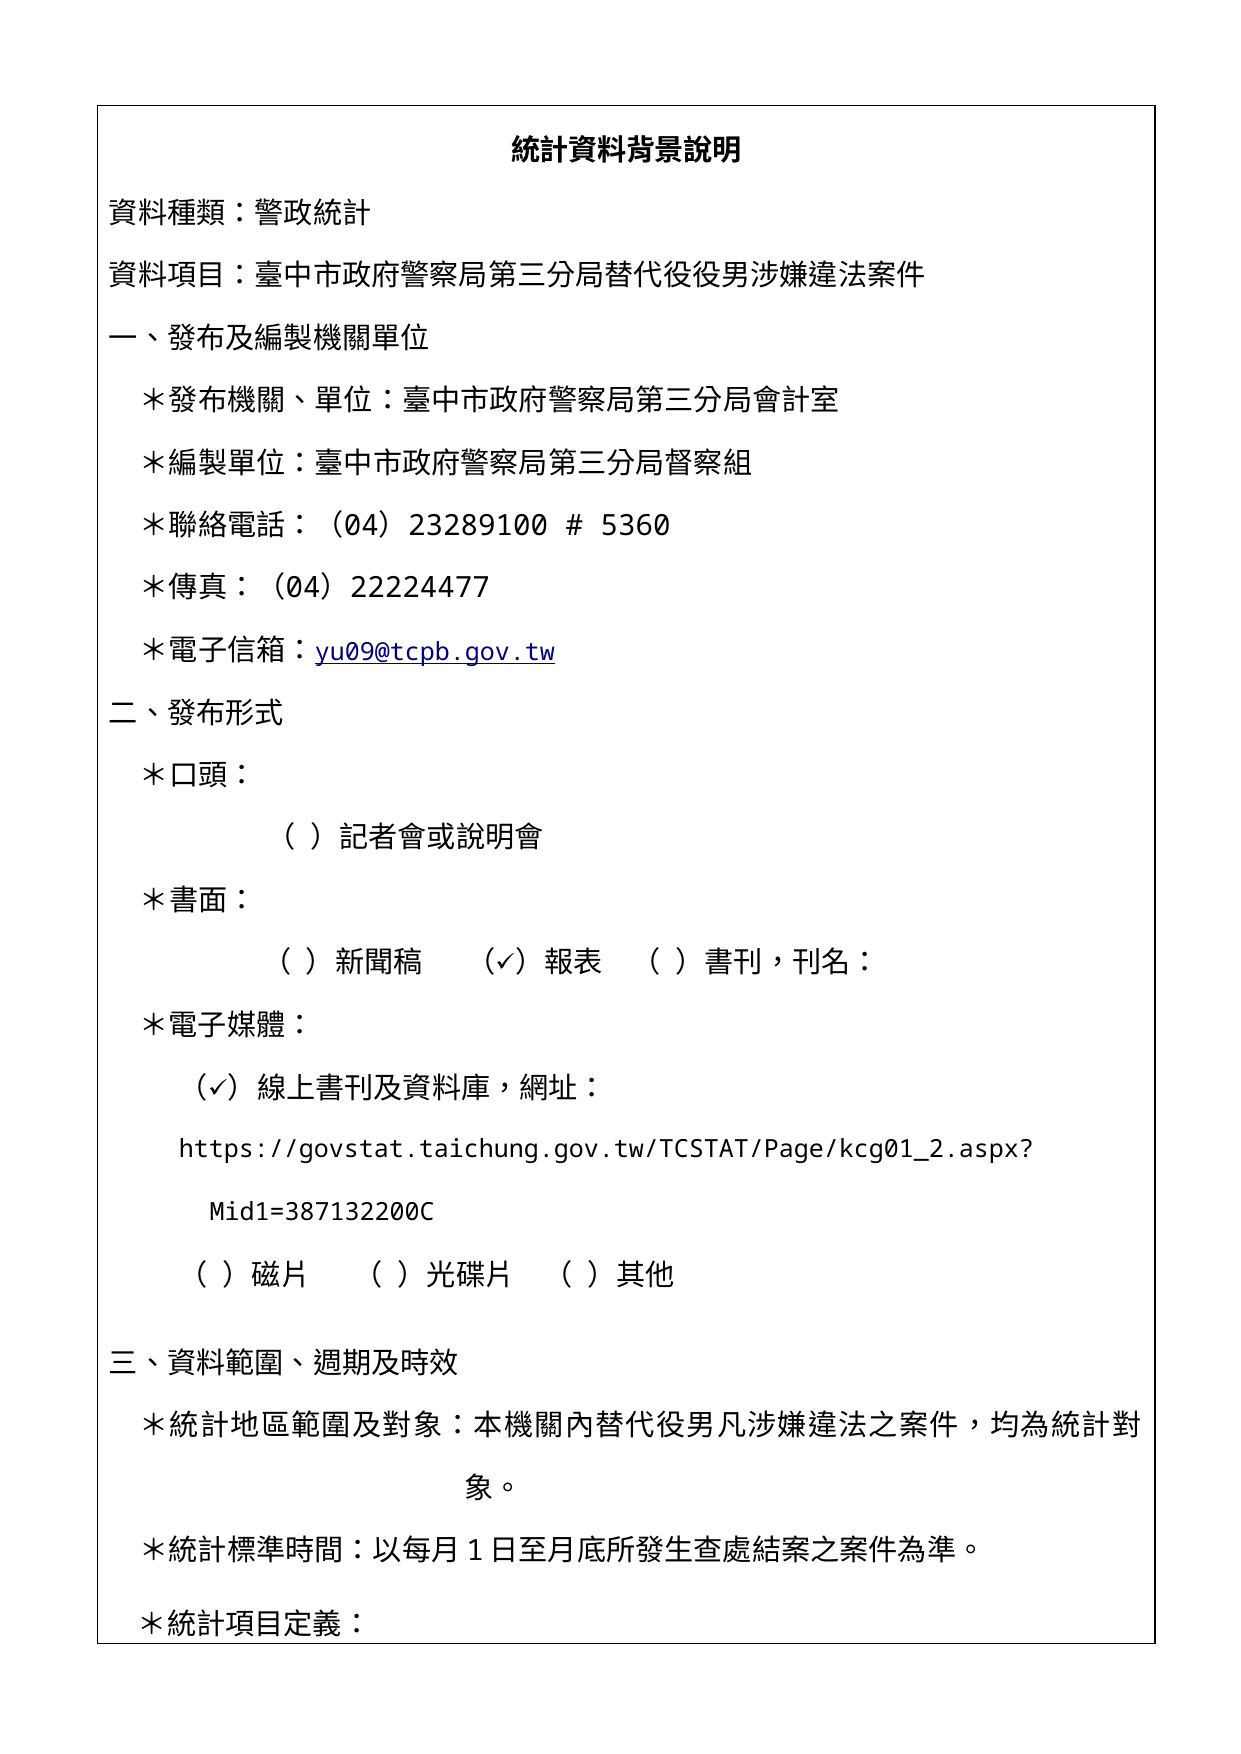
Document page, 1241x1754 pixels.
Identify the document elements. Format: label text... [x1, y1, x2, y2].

table_header 統計資料背景說明 資料種類：警政統計 資料項目：臺中市政府警察局第三分局替代役役男涉嫌違法案件 一、發布及編製機關單位 ＊發布機關、單位：臺中市政府警察局第三分局會計室 ＊編製單位：臺中市政府警察局第三分局督察組 ＊聯絡電話：（04）23289100 # 5360 ＊傳真：（04）22224477 ＊電子信箱：yu09@tcpb.gov.tw 二、發布形式 口頭： （ ）記者會或說明會 書面： （ ）新聞稿 （P）報表 （ ）書刊，刊名： ＊電子媒體： （P）線上書刊及資料庫，網址： https://govstat.taichung.gov.tw/TCSTAT/Page/kcg01_2.aspx?Mid1=387132200C （ ）磁片 （ ）光碟片 （ ）其他 三、資料範圍、週期及時效 ＊統計地區範圍及對象：本機關內替代役男凡涉嫌違法之案件，均為統計對象。 ＊統計標準時間：以每月1日至月底所發生查處結案之案件為準。 ＊統計項目定義： [98, 106, 1154, 1642]
